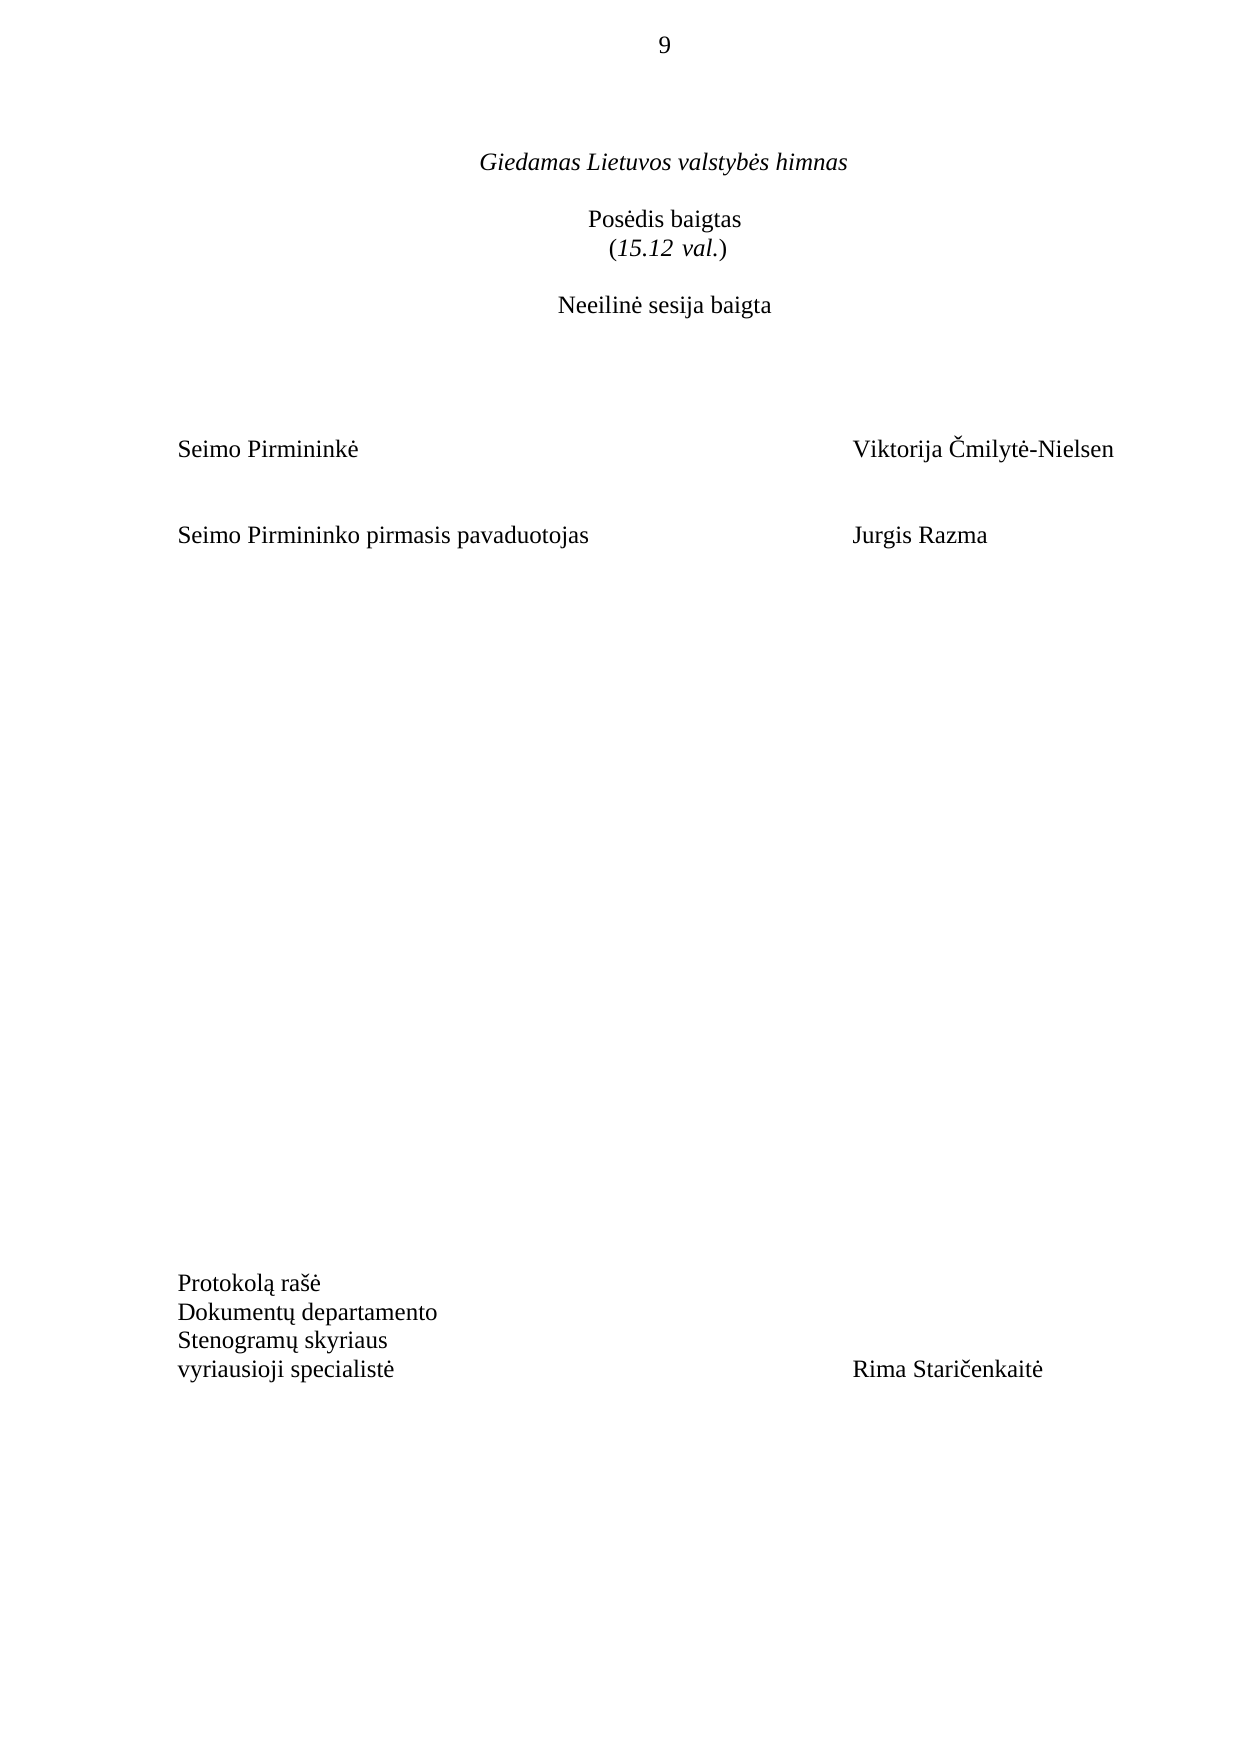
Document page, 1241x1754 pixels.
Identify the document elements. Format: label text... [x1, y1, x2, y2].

text Dokumentų departamento [177, 1297, 1152, 1326]
text Giedamas Lietuvos valstybės himnas [177, 147, 1152, 176]
text Neeilinė sesija baigta [177, 291, 1152, 319]
text Posėdis baigtas [177, 204, 1152, 233]
text vyriausioji specialistė Rima Staričenkaitė [177, 1354, 1152, 1383]
text Protokolą rašė [177, 1268, 1152, 1297]
text Stenogramų skyriaus [177, 1326, 1152, 1354]
text Seimo Pirmininko pirmasis pavaduotojas Jurgis Razma [177, 521, 1152, 549]
text Seimo Pirmininkė Viktorija Čmilytė-Nielsen [177, 434, 1152, 463]
text (15.12 val.) [177, 233, 1152, 262]
